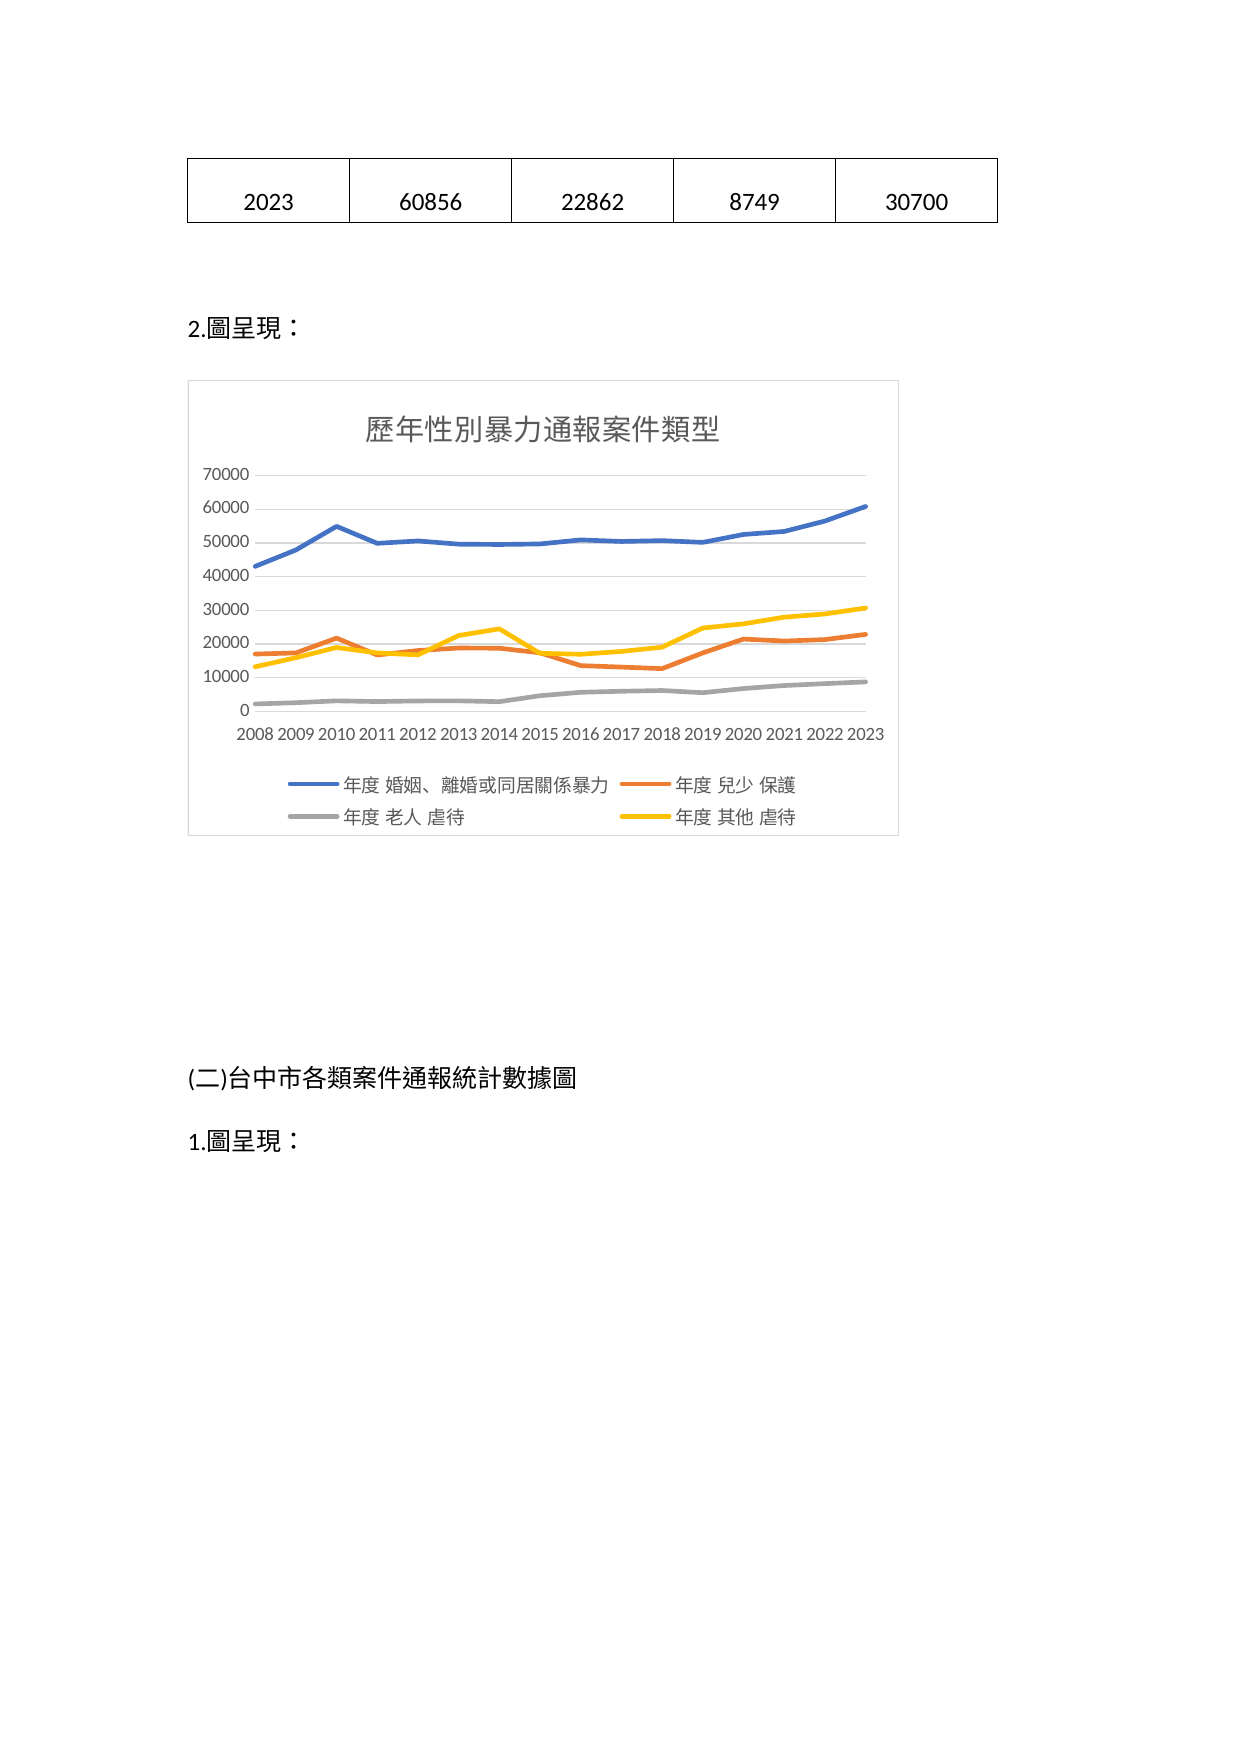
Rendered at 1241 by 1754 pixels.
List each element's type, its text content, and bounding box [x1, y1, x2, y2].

table_cell 8749 [674, 159, 835, 222]
table_cell 60856 [350, 159, 511, 222]
text (二)台中市各類案件通報統計數據圖 [187, 1035, 1053, 1098]
table_cell 30700 [836, 159, 997, 222]
text 2.圖呈現： [187, 285, 1053, 348]
table_cell 2023 [188, 159, 349, 222]
text 1.圖呈現： [187, 1098, 1053, 1160]
table_cell 22862 [512, 159, 673, 222]
